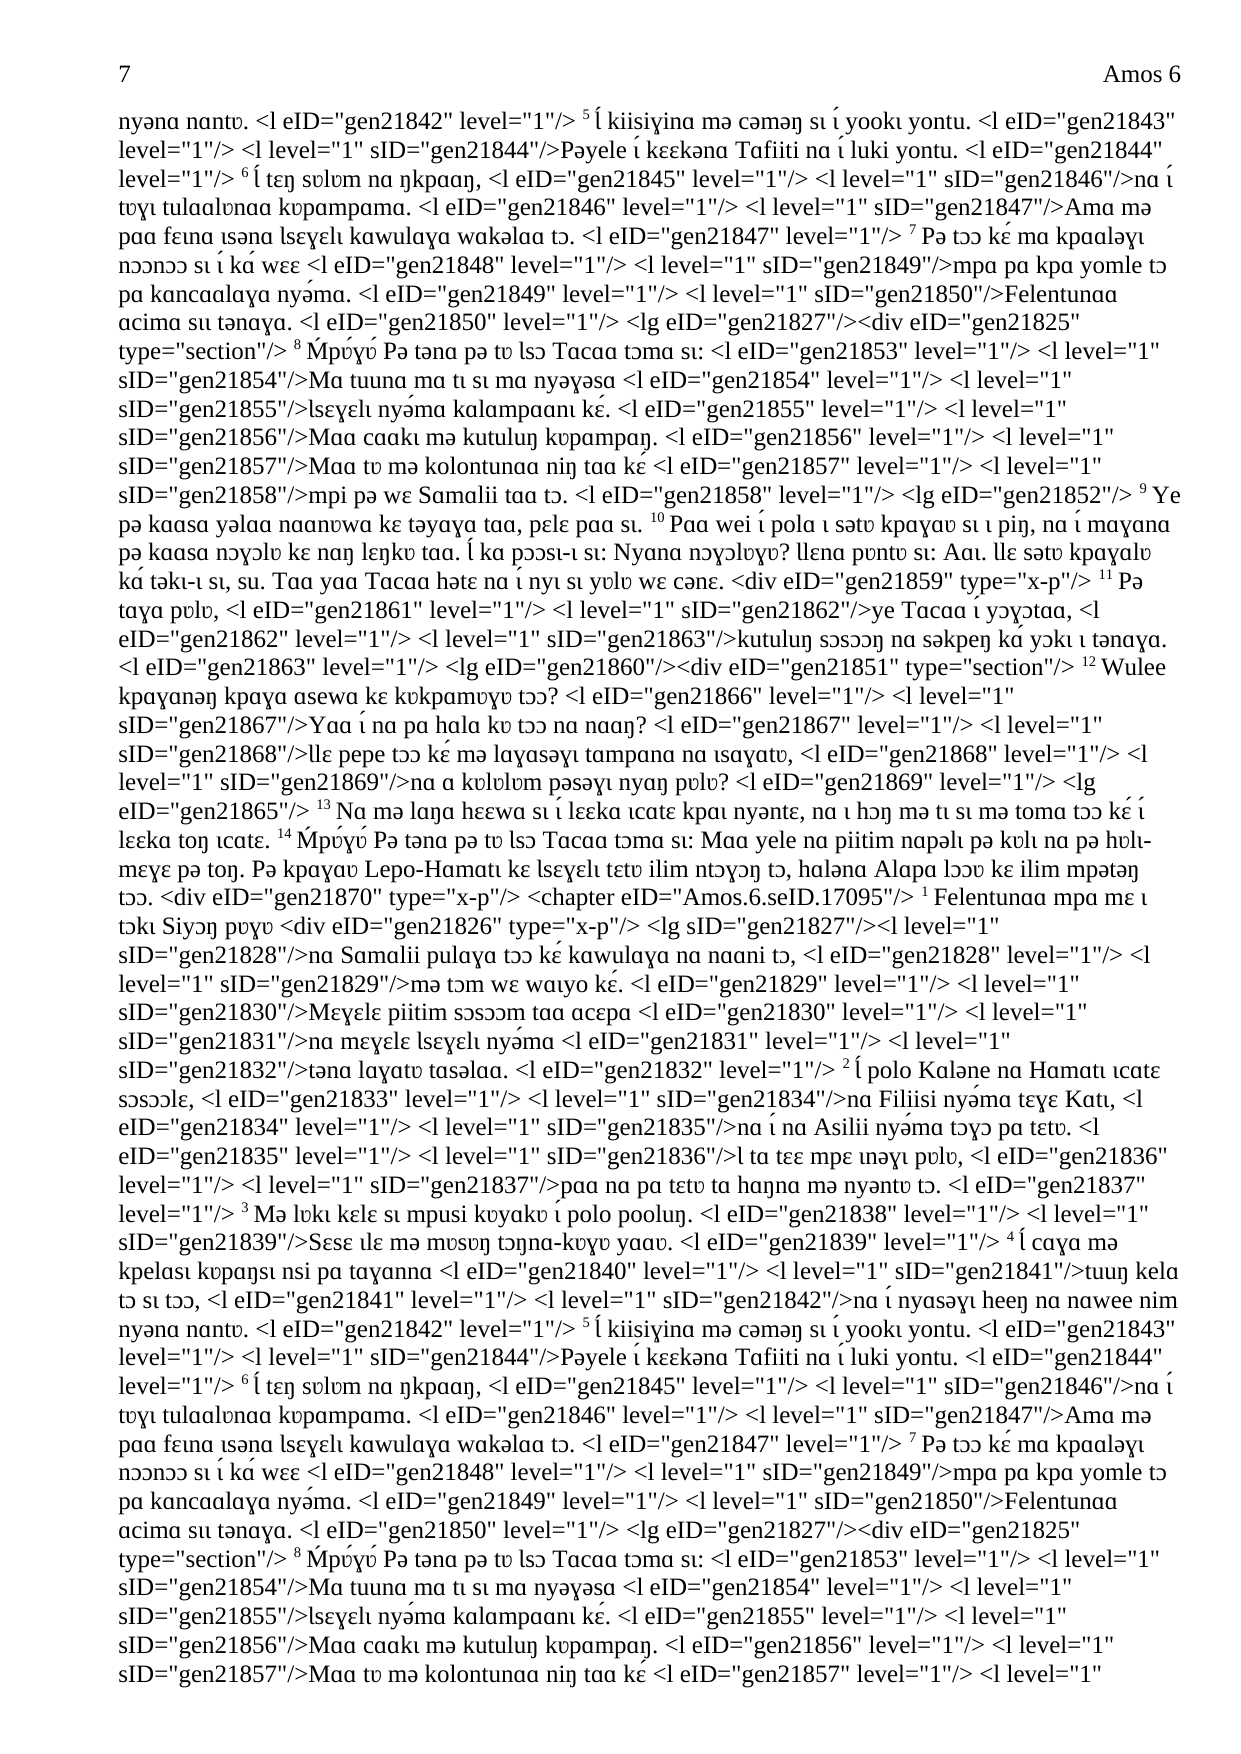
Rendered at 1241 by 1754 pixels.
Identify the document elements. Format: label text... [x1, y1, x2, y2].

text nyǝnɑ nɑntʋ. <l eID="gen21842" level="1"/> 5 Ɩ́ kiisiɣinɑ mǝ cǝmǝŋ sɩ ɩ́ yookɩ yontu. <l eID="gen21843" level="1"/> <l level="1" sID="gen21844"/>Pǝyele ɩ́ kɛɛkǝnɑ Tɑfiiti nɑ ɩ́ luki yontu. <l eID="gen21844" level="1"/> 6 Ɩ́ tɛŋ sʋlʋm nɑ ŋkpɑɑŋ, <l eID="gen21845" level="1"/> <l level="1" sID="gen21846"/>nɑ ɩ́ tʋɣɩ tulɑɑlʋnɑɑ kʋpɑmpɑmɑ. <l eID="gen21846" level="1"/> <l level="1" sID="gen21847"/>Amɑ mǝ pɑɑ fɛɩnɑ ɩsǝnɑ Ɩsɛɣɛlɩ kɑwulɑɣɑ wɑkǝlɑɑ tɔ. <l eID="gen21847" level="1"/> 7 Pǝ tɔɔ kɛ́ mɑ kpɑɑlǝɣɩ nɔɔnɔɔ sɩ ɩ́ kɑ́ wɛɛ <l eID="gen21848" level="1"/> <l level="1" sID="gen21849"/>mpɑ pɑ kpɑ yomle tɔ pɑ kɑncɑɑlɑɣɑ nyǝ́mɑ. <l eID="gen21849" level="1"/> <l level="1" sID="gen21850"/>Felentunɑɑ ɑcimɑ sɩɩ tǝnɑɣɑ. <l eID="gen21850" level="1"/> <lg eID="gen21827"/><div eID="gen21825" type="section"/> 8 Ḿpʋ́ɣʋ́ Pǝ tǝnɑ pǝ tʋ Ɩsɔ Tɑcɑɑ tɔmɑ sɩ: <l eID="gen21853" level="1"/> <l level="1" sID="gen21854"/>Mɑ tuunɑ mɑ tɩ sɩ mɑ nyǝɣǝsɑ <l eID="gen21854" level="1"/> <l level="1" sID="gen21855"/>Ɩsɛɣɛlɩ nyǝ́mɑ kɑlɑmpɑɑnɩ kɛ́. <l eID="gen21855" level="1"/> <l level="1" sID="gen21856"/>Mɑɑ cɑɑkɩ mǝ kutuluŋ kʋpɑmpɑŋ. <l eID="gen21856" level="1"/> <l level="1" sID="gen21857"/>Mɑɑ tʋ mǝ kolontunɑɑ niŋ tɑɑ kɛ́ <l eID="gen21857" level="1"/> <l level="1" sID="gen21858"/>mpi pǝ wɛ Sɑmɑlii tɑɑ tɔ. <l eID="gen21858" level="1"/> <lg eID="gen21852"/> 9 Ye pǝ kɑɑsɑ yǝlɑɑ nɑɑnʋwɑ kɛ tǝyɑɣɑ tɑɑ, pɛlɛ pɑɑ sɩ. 10 Pɑɑ wei ɩ́ polɑ ɩ sǝtʋ kpɑɣɑʋ sɩ ɩ piŋ, nɑ ɩ́ mɑɣɑnɑ pǝ kɑɑsɑ nɔɣɔlʋ kɛ nɑŋ lɛŋkʋ tɑɑ. Ɩ́ kɑ pɔɔsɩ-ɩ sɩ: Nyɑnɑ nɔɣɔlʋɣʋ? Ɩlɛnɑ pʋntʋ sɩ: Aɑɩ. Ɩlɛ sǝtʋ kpɑɣɑlʋ kɑ́ tǝkɩ-ɩ sɩ, su. Tɑɑ yɑɑ Tɑcɑɑ hǝtɛ nɑ ɩ́ nyɩ sɩ yʋlʋ wɛ cǝnɛ. <div eID="gen21859" type="x-p"/> 11 Pǝ tɑɣɑ pʋlʋ, <l eID="gen21861" level="1"/> <l level="1" sID="gen21862"/>ye Tɑcɑɑ ɩ́ yɔɣɔtɑɑ, <l eID="gen21862" level="1"/> <l level="1" sID="gen21863"/>kutuluŋ sɔsɔɔŋ nɑ sǝkpeŋ kɑ́ yɔkɩ ɩ tǝnɑɣɑ. <l eID="gen21863" level="1"/> <lg eID="gen21860"/><div eID="gen21851" type="section"/> 12 Wulee kpɑɣɑnǝŋ kpɑɣɑ ɑsewɑ kɛ kʋkpɑmʋɣʋ tɔɔ? <l eID="gen21866" level="1"/> <l level="1" sID="gen21867"/>Yɑɑ ɩ́ nɑ pɑ hɑlɑ kʋ tɔɔ nɑ nɑɑŋ? <l eID="gen21867" level="1"/> <l level="1" sID="gen21868"/>Ɩlɛ pepe tɔɔ kɛ́ mǝ lɑɣɑsǝɣɩ tɑmpɑnɑ nɑ ɩsɑɣɑtʋ, <l eID="gen21868" level="1"/> <l level="1" sID="gen21869"/>nɑ ɑ kʋlʋlʋm pǝsǝɣɩ nyɑŋ pʋlʋ? <l eID="gen21869" level="1"/> <lg eID="gen21865"/> 13 Nɑ mǝ lɑŋɑ hɛɛwɑ sɩ ɩ́ lɛɛkɑ ɩcɑtɛ kpɑɩ nyǝntɛ, nɑ ɩ hɔŋ mǝ tɩ sɩ mǝ tomɑ tɔɔ kɛ́ ɩ́ lɛɛkɑ toŋ ɩcɑtɛ. 14 Ḿpʋ́ɣʋ́ Pǝ tǝnɑ pǝ tʋ Ɩsɔ Tɑcɑɑ tɔmɑ sɩ: Mɑɑ yele nɑ piitim nɑpǝlɩ pǝ kʋlɩ nɑ pǝ hʋlɩ-mɛɣɛ pǝ toŋ. Pǝ kpɑɣɑʋ Lepo-Hɑmɑtɩ kɛ Ɩsɛɣɛlɩ tɛtʋ ilim ntɔɣɔŋ tɔ, hɑlǝnɑ Alɑpɑ lɔɔʋ kɛ ilim mpǝtǝŋ tɔɔ. <div eID="gen21870" type="x-p"/> <chapter eID="Amos.6.seID.17095"/> 1 Felentunɑɑ mpɑ mɛ ɩ tɔkɩ Siyɔŋ pʋɣʋ <div eID="gen21826" type="x-p"/> <lg sID="gen21827"/><l level="1" sID="gen21828"/>nɑ Sɑmɑlii pulɑɣɑ tɔɔ kɛ́ kɑwulɑɣɑ nɑ nɑɑni tɔ, <l eID="gen21828" level="1"/> <l level="1" sID="gen21829"/>mǝ tɔm wɛ wɑɩyo kɛ́. <l eID="gen21829" level="1"/> <l level="1" sID="gen21830"/>Mɛɣɛlɛ piitim sɔsɔɔm tɑɑ ɑcɛpɑ <l eID="gen21830" level="1"/> <l level="1" sID="gen21831"/>nɑ mɛɣɛlɛ Ɩsɛɣɛlɩ nyǝ́mɑ <l eID="gen21831" level="1"/> <l level="1" sID="gen21832"/>tǝnɑ lɑɣɑtʋ tɑsǝlɑɑ. <l eID="gen21832" level="1"/> 2 Ɩ́ polo Kɑlǝne nɑ Hɑmɑtɩ ɩcɑtɛ sɔsɔɔlɛ, <l eID="gen21833" level="1"/> <l level="1" sID="gen21834"/>nɑ Filiisi nyǝ́mɑ tɛɣɛ Kɑtɩ, <l eID="gen21834" level="1"/> <l level="1" sID="gen21835"/>nɑ ɩ́ nɑ Asilii nyǝ́mɑ tɔɣɔ pɑ tɛtʋ. <l eID="gen21835" level="1"/> <l level="1" sID="gen21836"/>Ɩ tɑ tɛɛ mpɛ ɩnǝɣɩ pʋlʋ, <l eID="gen21836" level="1"/> <l level="1" sID="gen21837"/>pɑɑ nɑ pɑ tɛtʋ tɑ hɑŋnɑ mǝ nyǝntʋ tɔ. <l eID="gen21837" level="1"/> 3 Mǝ lʋkɩ kɛlɛ sɩ mpusi kʋyɑkʋ ɩ́ polo pooluŋ. <l eID="gen21838" level="1"/> <l level="1" sID="gen21839"/>Sɛsɛ ɩlɛ mǝ mʋsʋŋ tɔŋnɑ-kʋɣʋ yɑɑʋ. <l eID="gen21839" level="1"/> 4 Ɩ́ cɑɣɑ mǝ kpelɑsɩ kʋpɑŋsɩ nsi pɑ tɑɣɑnnɑ <l eID="gen21840" level="1"/> <l level="1" sID="gen21841"/>tuuŋ kelɑ tɔ sɩ tɔɔ, <l eID="gen21841" level="1"/> <l level="1" sID="gen21842"/>nɑ ɩ́ nyɑsǝɣɩ heeŋ nɑ nɑwee nim nyǝnɑ nɑntʋ. <l eID="gen21842" level="1"/> 5 Ɩ́ kiisiɣinɑ mǝ cǝmǝŋ sɩ ɩ́ yookɩ yontu. <l eID="gen21843" level="1"/> <l level="1" sID="gen21844"/>Pǝyele ɩ́ kɛɛkǝnɑ Tɑfiiti nɑ ɩ́ luki yontu. <l eID="gen21844" level="1"/> 6 Ɩ́ tɛŋ sʋlʋm nɑ ŋkpɑɑŋ, <l eID="gen21845" level="1"/> <l level="1" sID="gen21846"/>nɑ ɩ́ tʋɣɩ tulɑɑlʋnɑɑ kʋpɑmpɑmɑ. <l eID="gen21846" level="1"/> <l level="1" sID="gen21847"/>Amɑ mǝ pɑɑ fɛɩnɑ ɩsǝnɑ Ɩsɛɣɛlɩ kɑwulɑɣɑ wɑkǝlɑɑ tɔ. <l eID="gen21847" level="1"/> 7 Pǝ tɔɔ kɛ́ mɑ kpɑɑlǝɣɩ nɔɔnɔɔ sɩ ɩ́ kɑ́ wɛɛ <l eID="gen21848" level="1"/> <l level="1" sID="gen21849"/>mpɑ pɑ kpɑ yomle tɔ pɑ kɑncɑɑlɑɣɑ nyǝ́mɑ. <l eID="gen21849" level="1"/> <l level="1" sID="gen21850"/>Felentunɑɑ ɑcimɑ sɩɩ tǝnɑɣɑ. <l eID="gen21850" level="1"/> <lg eID="gen21827"/><div eID="gen21825" type="section"/> 8 Ḿpʋ́ɣʋ́ Pǝ tǝnɑ pǝ tʋ Ɩsɔ Tɑcɑɑ tɔmɑ sɩ: <l eID="gen21853" level="1"/> <l level="1" sID="gen21854"/>Mɑ tuunɑ mɑ tɩ sɩ mɑ nyǝɣǝsɑ <l eID="gen21854" level="1"/> <l level="1" sID="gen21855"/>Ɩsɛɣɛlɩ nyǝ́mɑ kɑlɑmpɑɑnɩ kɛ́. <l eID="gen21855" level="1"/> <l level="1" sID="gen21856"/>Mɑɑ cɑɑkɩ mǝ kutuluŋ kʋpɑmpɑŋ. <l eID="gen21856" level="1"/> <l level="1" sID="gen21857"/>Mɑɑ tʋ mǝ kolontunɑɑ niŋ tɑɑ kɛ́ <l eID="gen21857" level="1"/> <l level="1" [118, 106, 1181, 1687]
